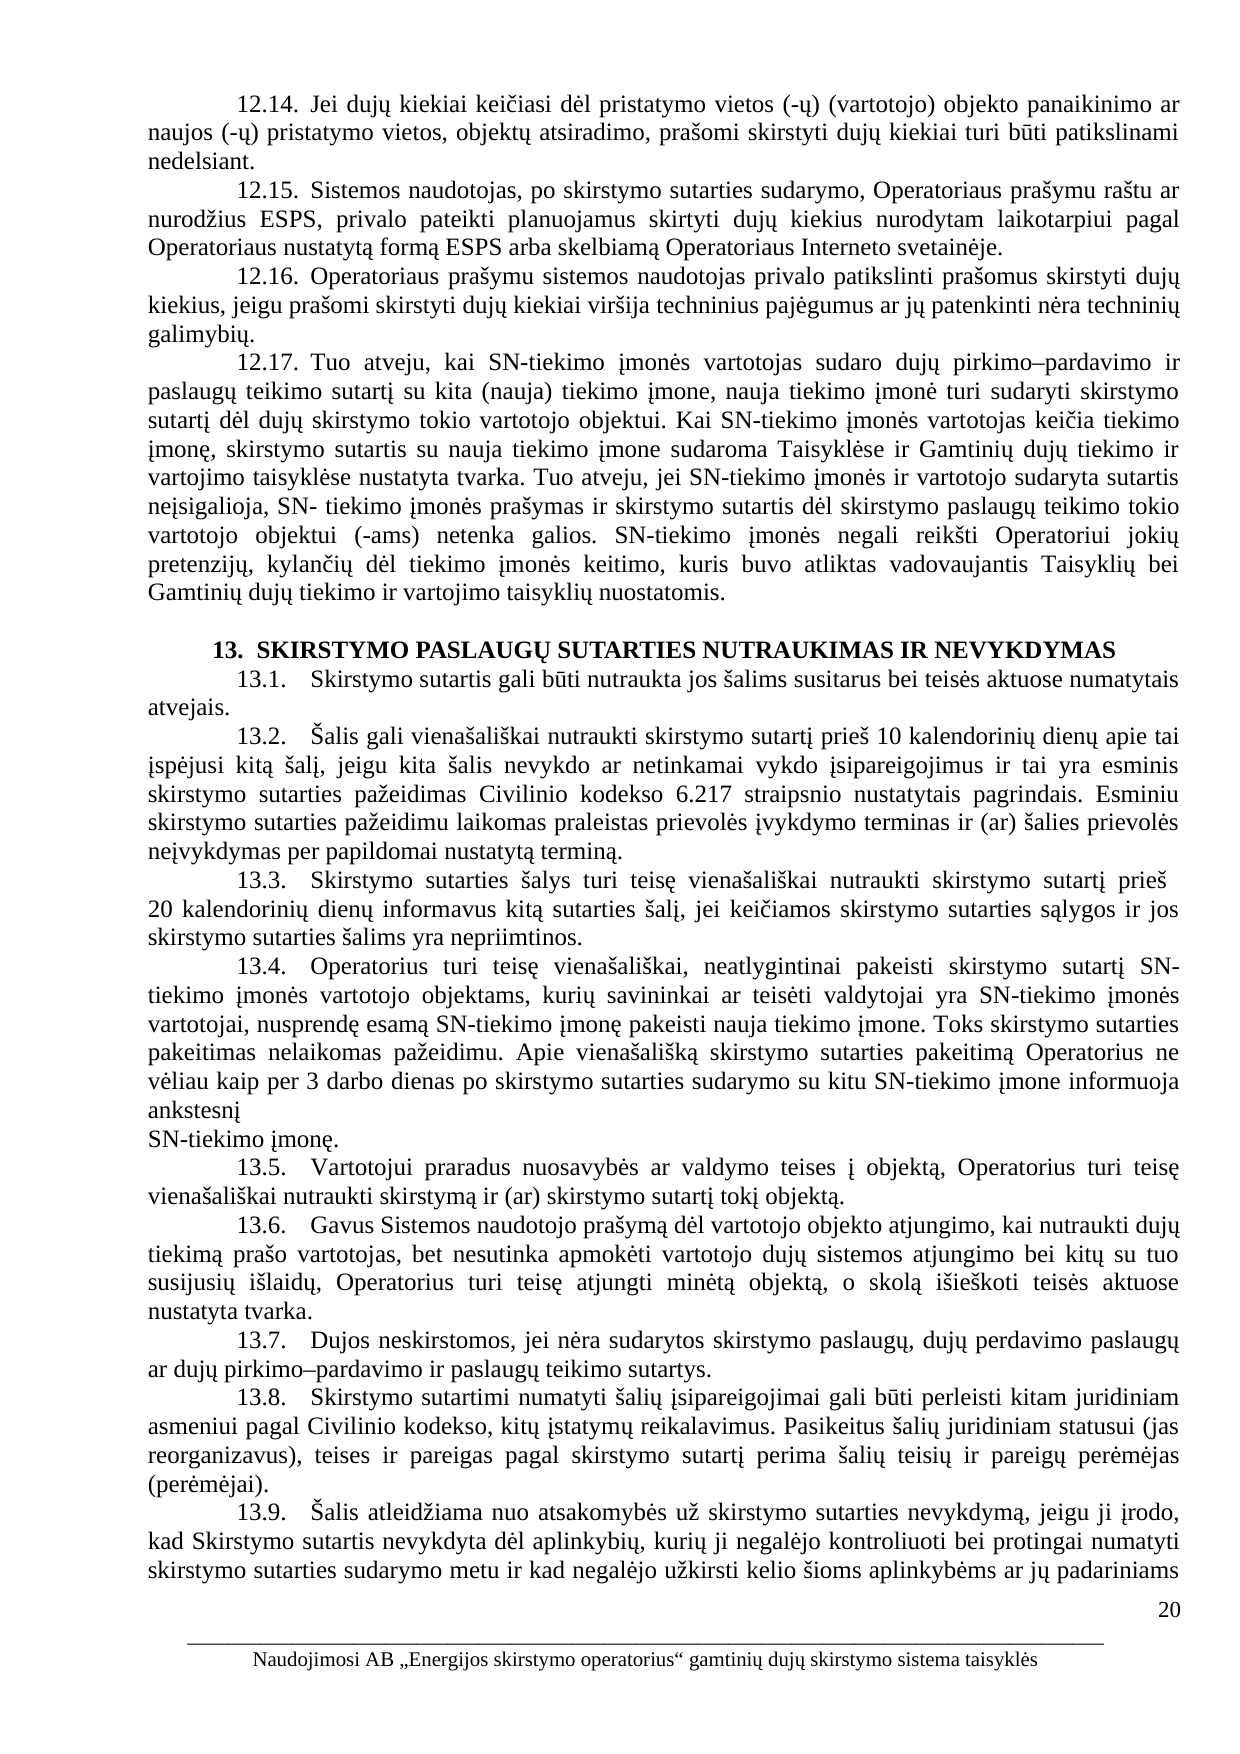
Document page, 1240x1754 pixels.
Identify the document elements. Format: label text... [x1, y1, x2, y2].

text 13.7. Dujos neskirstomos, jei nėra sudarytos skirstymo paslaugų, dujų perdavimo paslaugų ar dujų pirkimo–pardavimo ir paslaugų teikimo sutartys. [148, 1325, 1181, 1382]
text 13.1. Skirstymo sutartis gali būti nutraukta jos šalims susitarus bei teisės aktuose numatytais atvejais. [148, 664, 1181, 721]
text 13.3. Skirstymo sutarties šalys turi teisę vienašališkai nutraukti skirstymo sutartį prieš 20 kalendorinių dienų informavus kitą sutarties šalį, jei keičiamos skirstymo sutarties sąlygos ir jos skirstymo sutarties šalims yra nepriimtinos. [148, 865, 1181, 951]
text 13.6. Gavus Sistemos naudotojo prašymą dėl vartotojo objekto atjungimo, kai nutraukti dujų tiekimą prašo vartotojas, bet nesutinka apmokėti vartotojo dujų sistemos atjungimo bei kitų su tuo susijusių išlaidų, Operatorius turi teisę atjungti minėtą objektą, o skolą išieškoti teisės aktuose nustatyta tvarka. [148, 1210, 1181, 1325]
text 12.17. Tuo atveju, kai SN-tiekimo įmonės vartotojas sudaro dujų pirkimo–pardavimo ir paslaugų teikimo sutartį su kita (nauja) tiekimo įmone, nauja tiekimo įmonė turi sudaryti skirstymo sutartį dėl dujų skirstymo tokio vartotojo objektui. Kai SN-tiekimo įmonės vartotojas keičia tiekimo įmonę, skirstymo sutartis su nauja tiekimo įmone sudaroma Taisyklėse ir Gamtinių dujų tiekimo ir vartojimo taisyklėse nustatyta tvarka. Tuo atveju, jei SN-tiekimo įmonės ir vartotojo sudaryta sutartis neįsigalioja, SN- tiekimo įmonės prašymas ir skirstymo sutartis dėl skirstymo paslaugų teikimo tokio vartotojo objektui (-ams) netenka galios. SN-tiekimo įmonės negali reikšti Operatoriui jokių pretenzijų, kylančių dėl tiekimo įmonės keitimo, kuris buvo atliktas vadovaujantis Taisyklių bei Gamtinių dujų tiekimo ir vartojimo taisyklių nuostatomis. [148, 347, 1181, 606]
text 12.15. Sistemos naudotojas, po skirstymo sutarties sudarymo, Operatoriaus prašymu raštu ar nurodžius ESPS, privalo pateikti planuojamus skirtyti dujų kiekius nurodytam laikotarpiui pagal Operatoriaus nustatytą formą ESPS arba skelbiamą Operatoriaus Interneto svetainėje. [148, 175, 1181, 261]
text 12.14. Jei dujų kiekiai keičiasi dėl pristatymo vietos (-ų) (vartotojo) objekto panaikinimo ar naujos (-ų) pristatymo vietos, objektų atsiradimo, prašomi skirstyti dujų kiekiai turi būti patikslinami nedelsiant. [148, 89, 1181, 175]
text 13.5. Vartotojui praradus nuosavybės ar valdymo teises į objektą, Operatorius turi teisę vienašališkai nutraukti skirstymą ir (ar) skirstymo sutartį tokį objektą. [148, 1152, 1181, 1210]
text 13.2. Šalis gali vienašališkai nutraukti skirstymo sutartį prieš 10 kalendorinių dienų apie tai įspėjusi kitą šalį, jeigu kita šalis nevykdo ar netinkamai vykdo įsipareigojimus ir tai yra esminis skirstymo sutarties pažeidimas Civilinio kodekso 6.217 straipsnio nustatytais pagrindais. Esminiu skirstymo sutarties pažeidimu laikomas praleistas prievolės įvykdymo terminas ir (ar) šalies prievolės neįvykdymas per papildomai nustatytą terminą. [148, 721, 1181, 865]
text 12.16. Operatoriaus prašymu sistemos naudotojas privalo patikslinti prašomus skirstyti dujų kiekius, jeigu prašomi skirstyti dujų kiekiai viršija techninius pajėgumus ar jų patenkinti nėra techninių galimybių. [148, 261, 1181, 347]
text 13.8. Skirstymo sutartimi numatyti šalių įsipareigojimai gali būti perleisti kitam juridiniam asmeniui pagal Civilinio kodekso, kitų įstatymų reikalavimus. Pasikeitus šalių juridiniam statusui (jas reorganizavus), teises ir pareigas pagal skirstymo sutartį perima šalių teisių ir pareigų perėmėjas (perėmėjai). [148, 1382, 1181, 1497]
text 13. SKIRSTYMO PASLAUGŲ SUTARTIES NUTRAUKIMAS IR NEVYKDYMAS [148, 635, 1181, 664]
text 13.9. Šalis atleidžiama nuo atsakomybės už skirstymo sutarties nevykdymą, jeigu ji įrodo, kad Skirstymo sutartis nevykdyta dėl aplinkybių, kurių ji negalėjo kontroliuoti bei protingai numatyti skirstymo sutarties sudarymo metu ir kad negalėjo užkirsti kelio šioms aplinkybėms ar jų padariniams [148, 1497, 1181, 1584]
text 13.4. Operatorius turi teisę vienašališkai, neatlygintinai pakeisti skirstymo sutartį SN- tiekimo įmonės vartotojo objektams, kurių savininkai ar teisėti valdytojai yra SN-tiekimo įmonės vartotojai, nusprendę esamą SN-tiekimo įmonę pakeisti nauja tiekimo įmone. Toks skirstymo sutarties pakeitimas nelaikomas pažeidimu. Apie vienašališką skirstymo sutarties pakeitimą Operatorius ne vėliau kaip per 3 darbo dienas po skirstymo sutarties sudarymo su kitu SN-tiekimo įmone informuoja ankstesnį SN-tiekimo įmonę. [148, 951, 1181, 1152]
